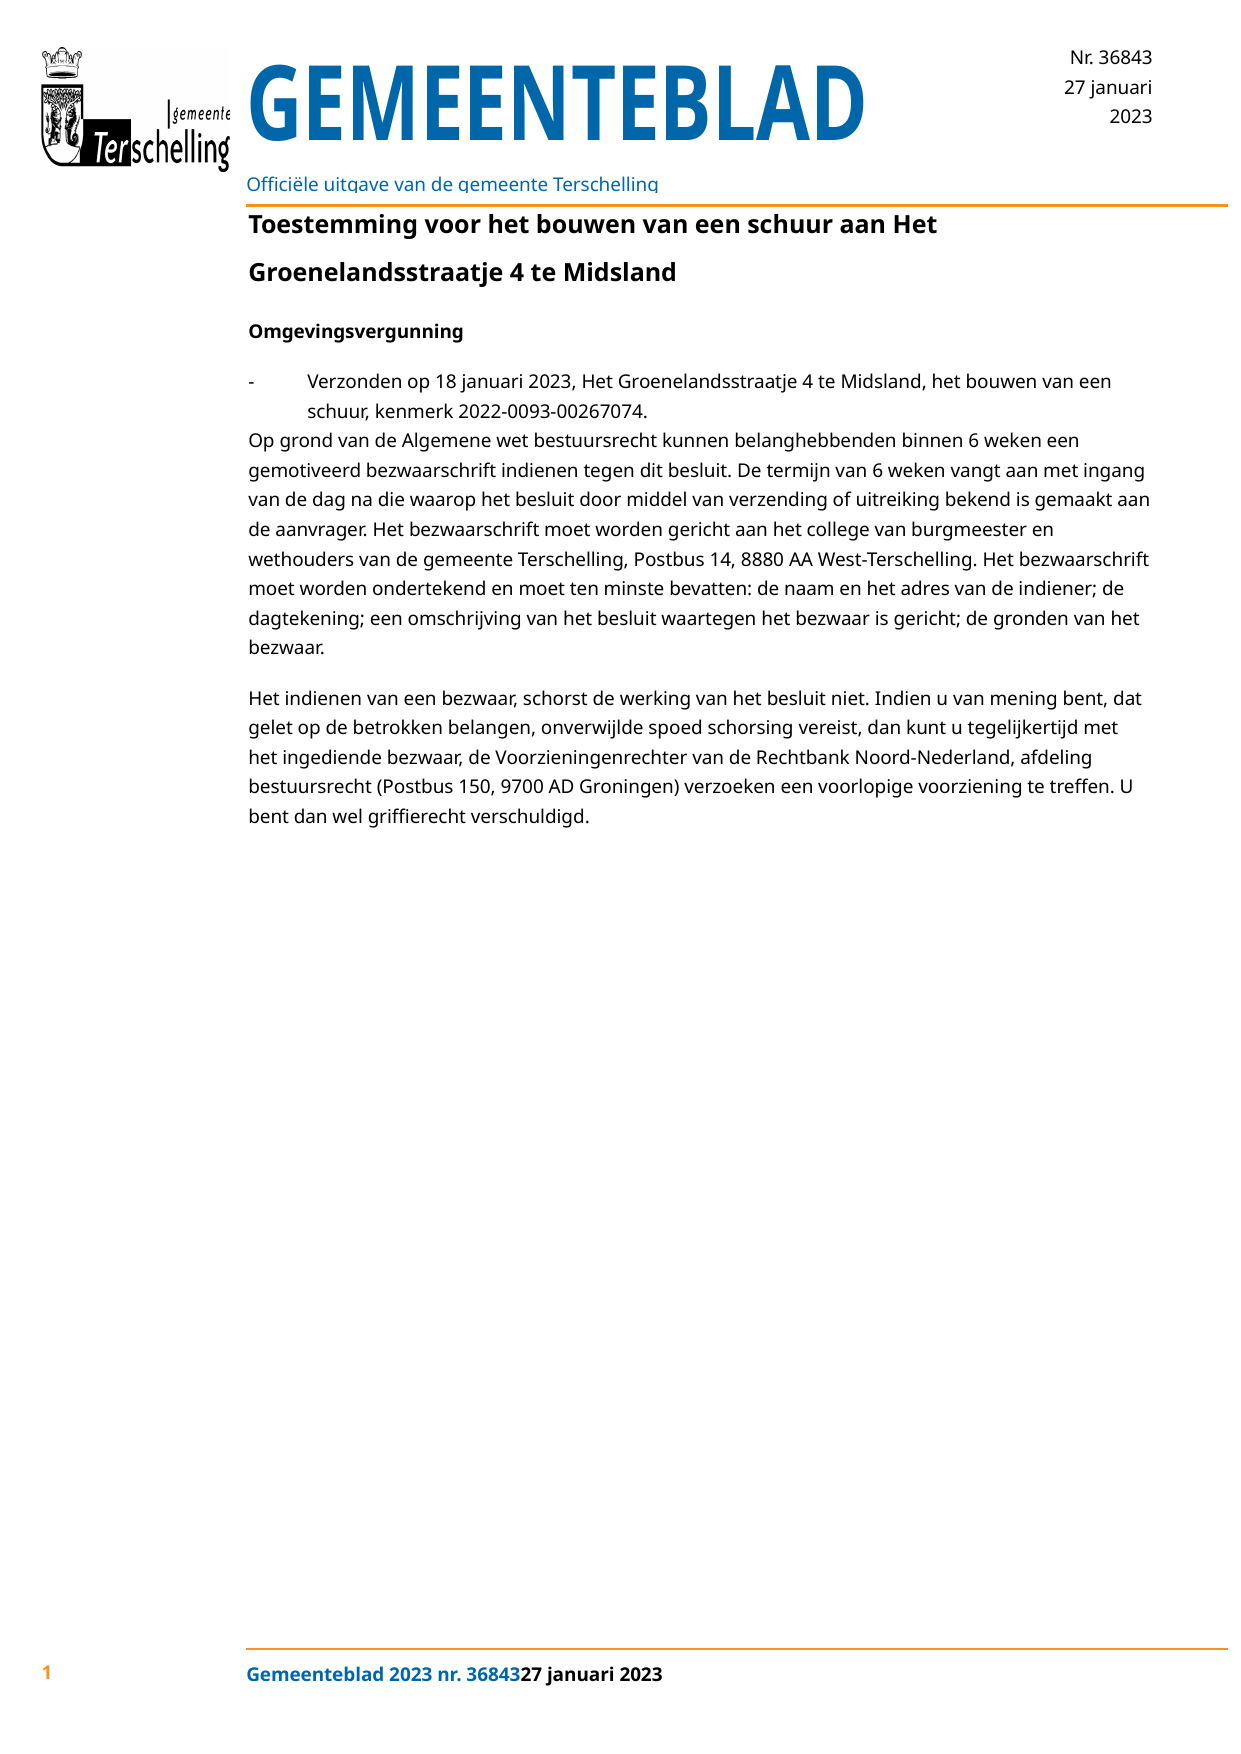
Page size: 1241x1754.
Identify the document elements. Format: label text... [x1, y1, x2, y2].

text Omgevingsvergunning [248, 318, 1152, 344]
text Toestemming voor het bouwen van een schuur aan Het Groenelandsstraatje 4 te Midsland [248, 207, 1152, 288]
list Verzonden op 18 januari 2023, Het Groenelandsstraatje 4 te Midsland, het bouwen van een schuur, kenmerk 2022-0093-00267074. [248, 368, 1152, 424]
text Het indienen van een bezwaar, schorst de werking van het besluit niet. Indien u van mening bent, dat gelet op de betrokken belangen, onverwijlde spoed schorsing vereist, dan kunt u tegelijkertijd met het ingediende bezwaar, de Voorzieningenrechter van de Rechtbank Noord-Nederland, afdeling bestuursrecht (Postbus 150, 9700 AD Groningen) verzoeken een voorlopige voorziening te treffen. U bent dan wel griffierecht verschuldigd. [248, 685, 1152, 829]
text Op grond van de Algemene wet bestuursrecht kunnen belanghebbenden binnen 6 weken een gemotiveerd bezwaarschrift indienen tegen dit besluit. De termijn van 6 weken vangt aan met ingang van de dag na die waarop het besluit door middel van verzending of uitreiking bekend is gemaakt aan de aanvrager. Het bezwaarschrift moet worden gericht aan het college van burgmeester en wethouders van de gemeente Terschelling, Postbus 14, 8880 AA West-Terschelling. Het bezwaarschrift moet worden ondertekend en moet ten minste bevatten: de naam en het adres van de indiener; de dagtekening; een omschrijving van het besluit waartegen het bezwaar is gericht; de gronden van het bezwaar. [248, 427, 1152, 660]
picture [41, 47, 231, 172]
